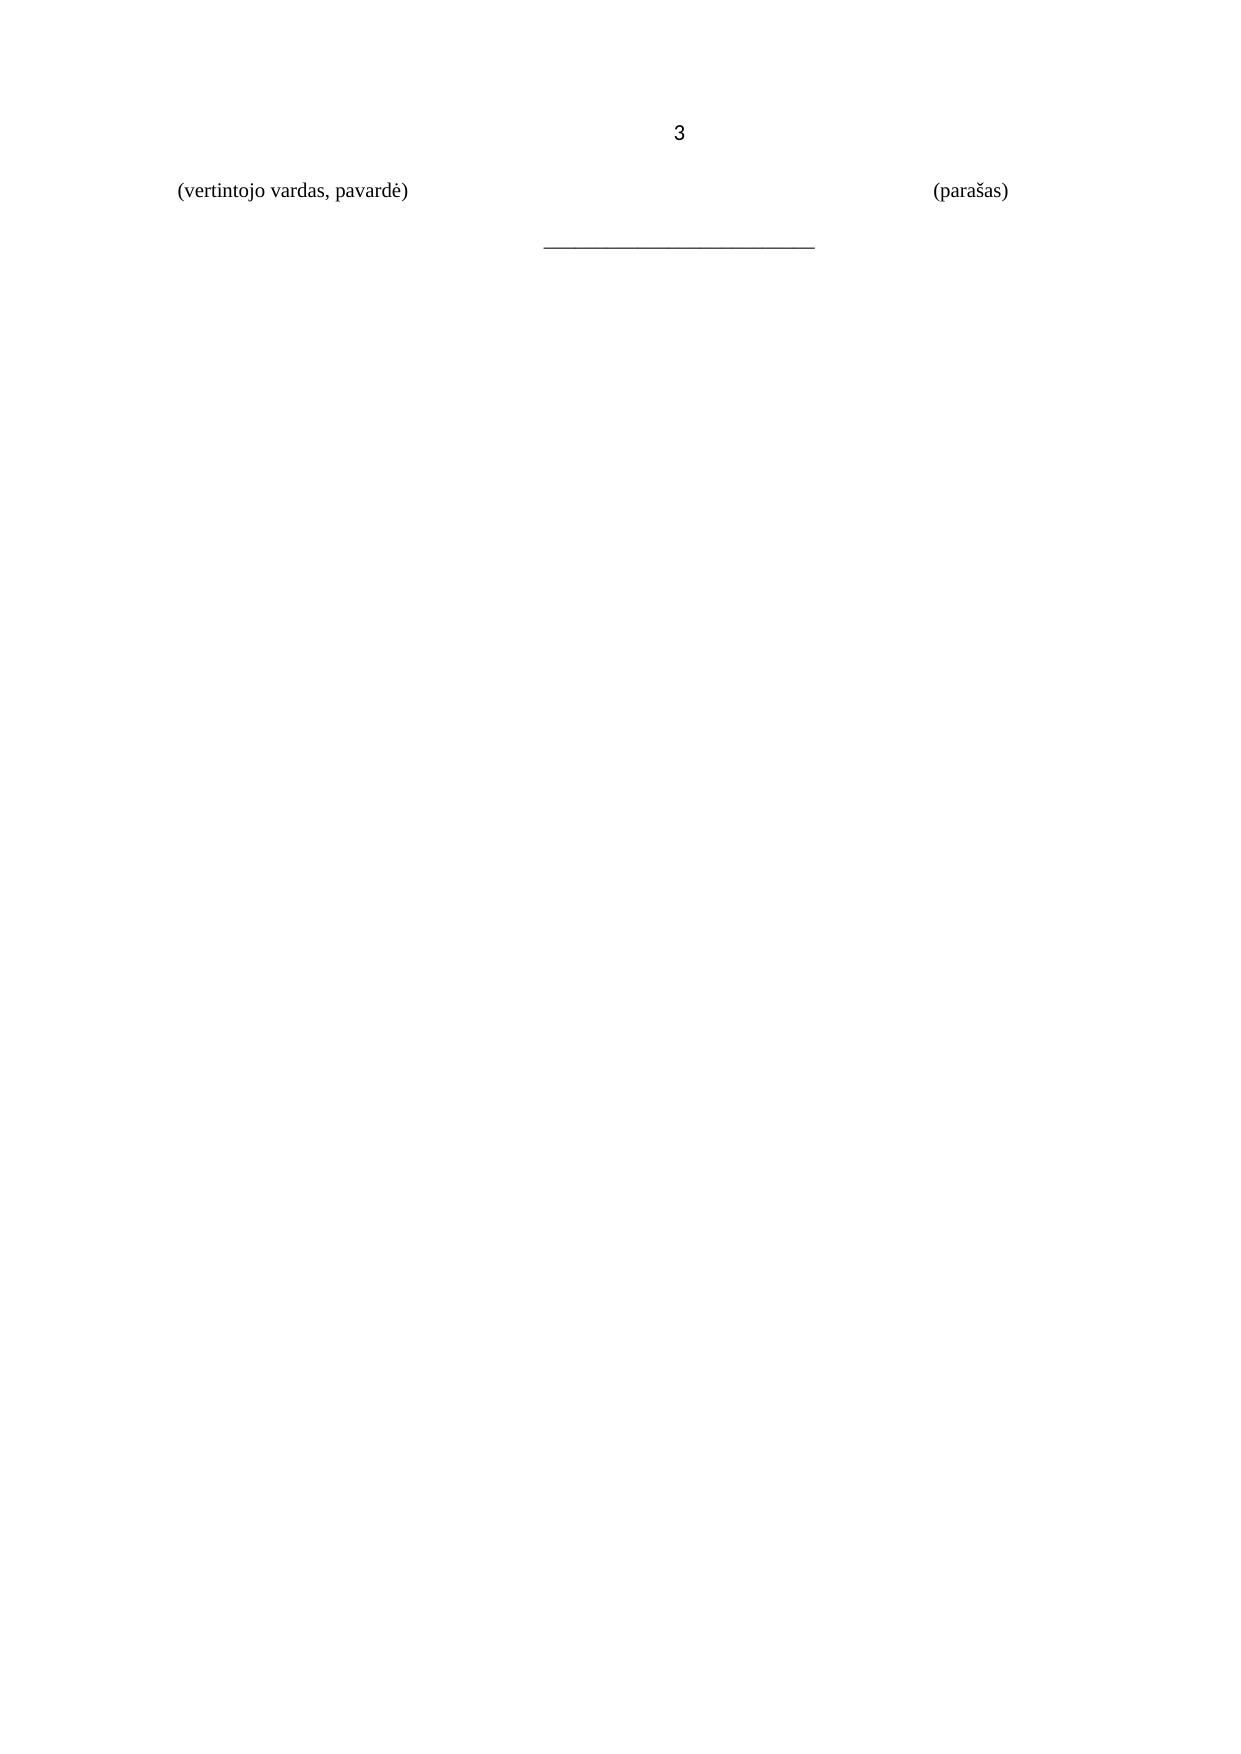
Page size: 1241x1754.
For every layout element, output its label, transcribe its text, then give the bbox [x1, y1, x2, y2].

text __________________________ [177, 227, 1181, 251]
text (vertintojo vardas, pavardė) (parašas) [177, 174, 1181, 203]
